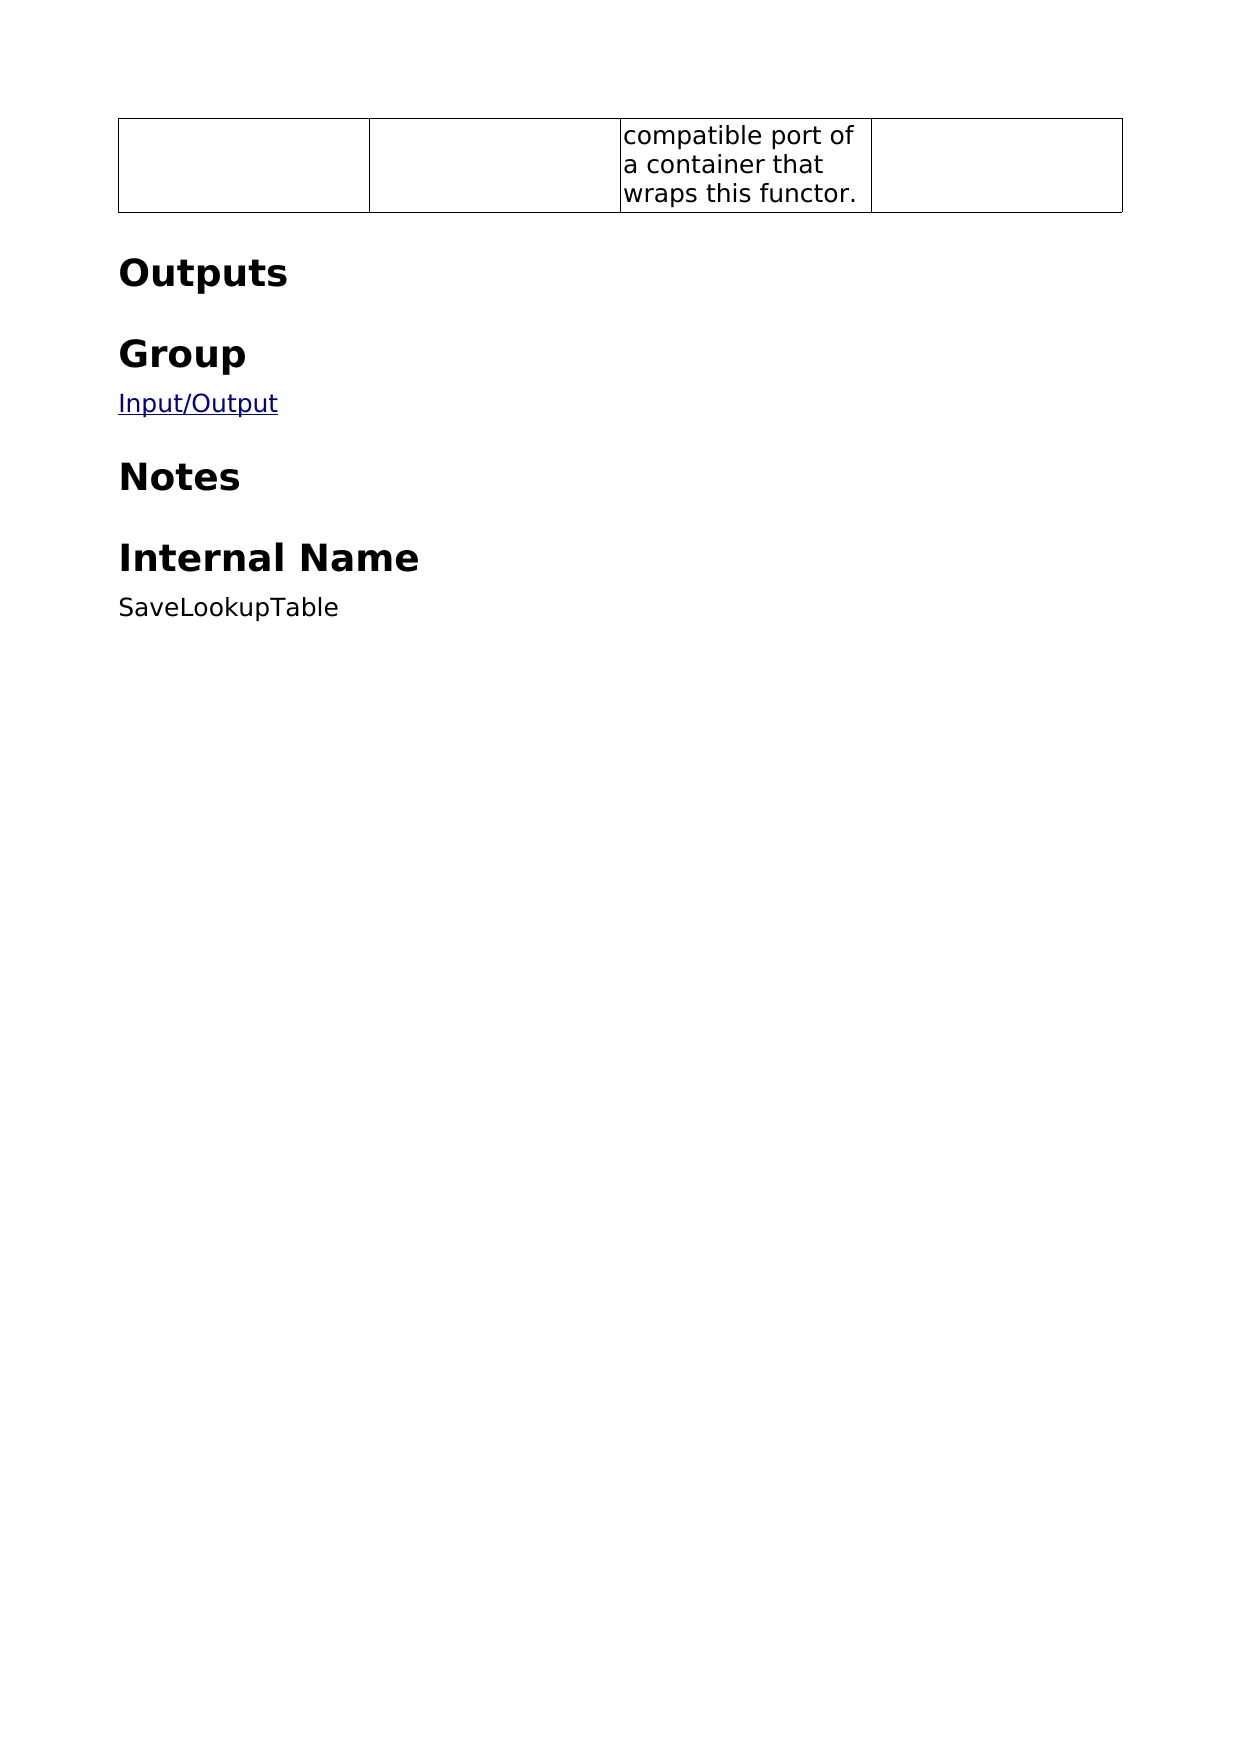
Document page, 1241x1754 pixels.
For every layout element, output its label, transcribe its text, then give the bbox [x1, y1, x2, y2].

table_cell [872, 119, 1122, 212]
table_cell [370, 119, 620, 212]
subtitle Outputs [118, 251, 1122, 295]
table_cell compatible port of a container that wraps this functor. [621, 119, 871, 212]
subtitle Internal Name [118, 537, 1122, 580]
table_cell [119, 119, 369, 212]
subtitle Group [118, 333, 1122, 376]
subtitle Notes [118, 455, 1122, 499]
text Input/Output [118, 389, 1122, 418]
text SaveLookupTable [118, 593, 1122, 622]
